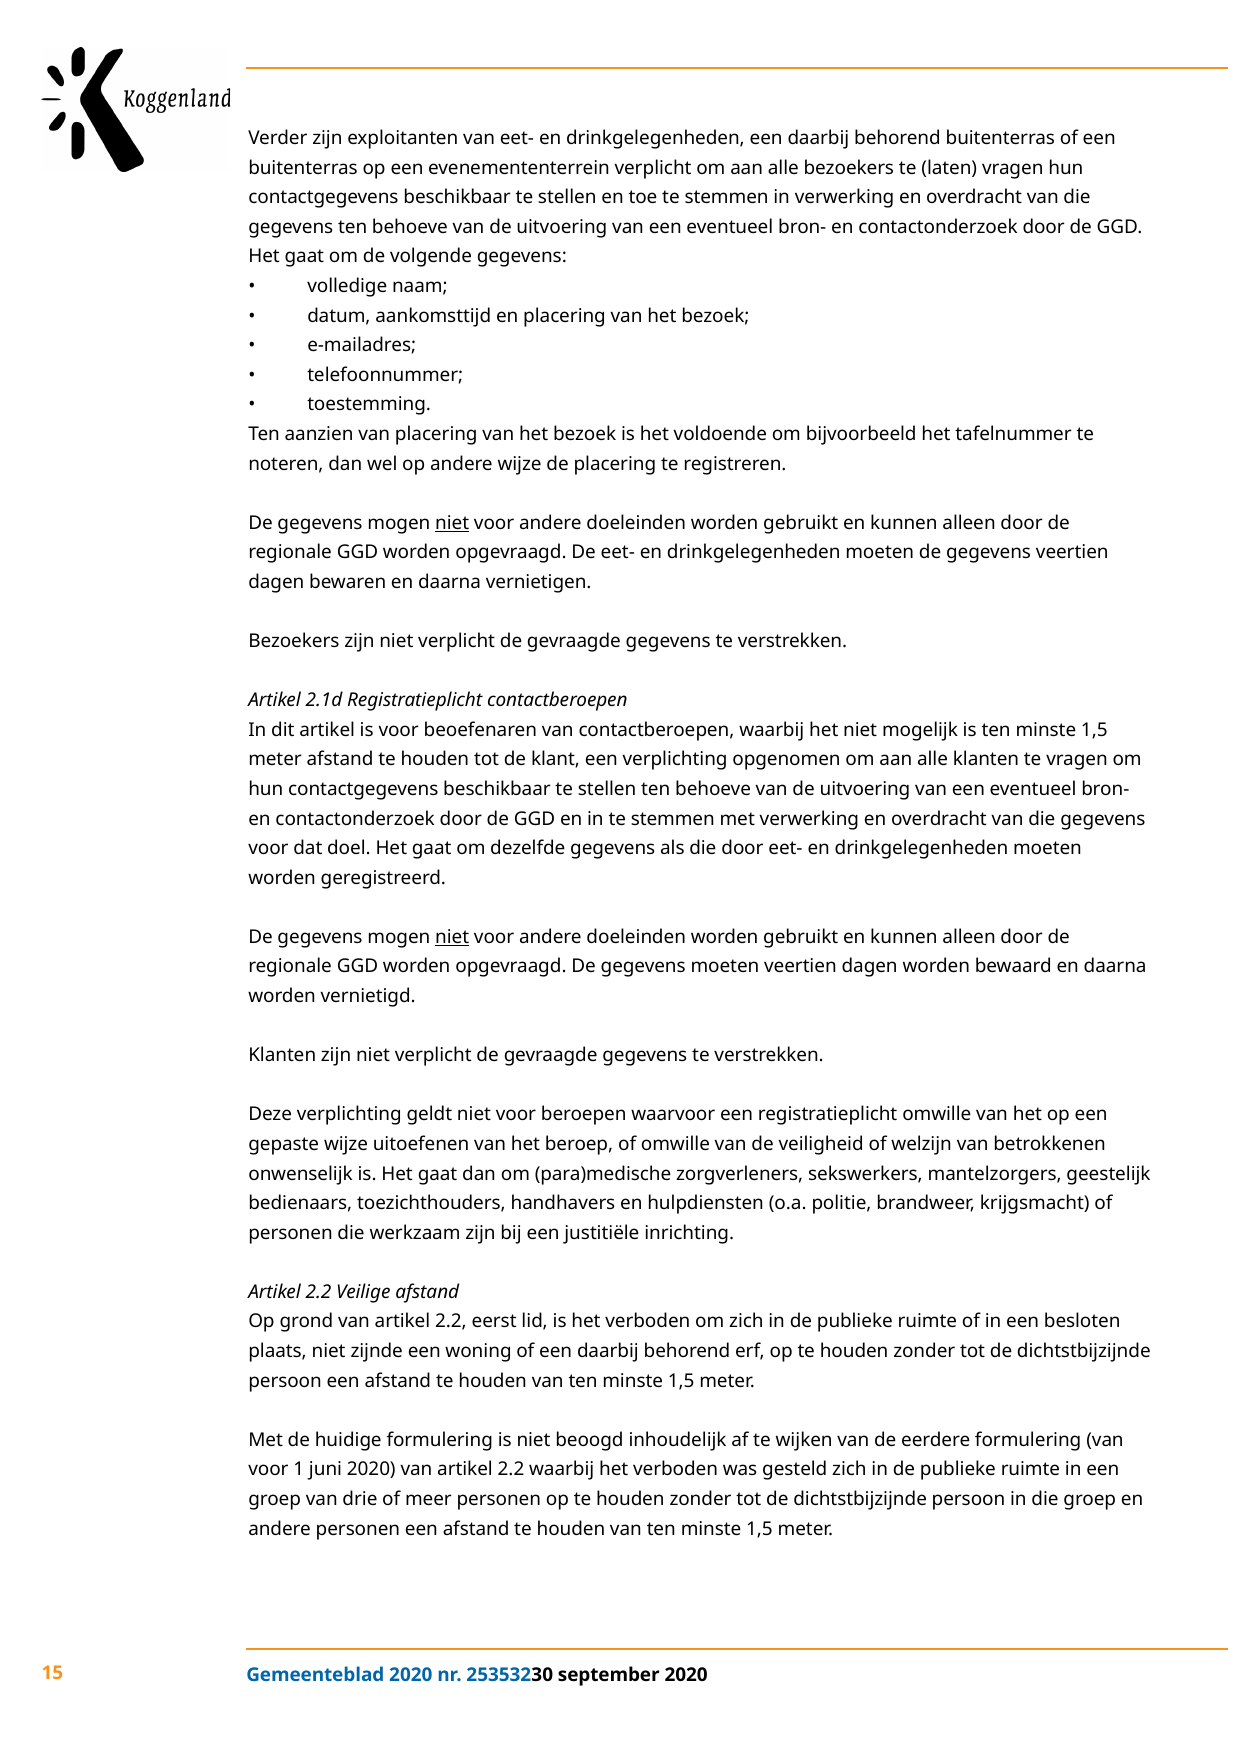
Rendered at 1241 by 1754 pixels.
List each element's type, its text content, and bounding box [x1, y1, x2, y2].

list e-mailadres; [248, 331, 1152, 357]
text De gegevens mogen niet voor andere doeleinden worden gebruikt en kunnen alleen door de regionale GGD worden opgevraagd. De gegevens moeten veertien dagen worden bewaard en daarna worden vernietigd. [248, 923, 1152, 1008]
list datum, aankomsttijd en placering van het bezoek; [248, 302, 1152, 328]
text De gegevens mogen niet voor andere doeleinden worden gebruikt en kunnen alleen door de regionale GGD worden opgevraagd. De eet- en drinkgelegenheden moeten de gegevens veertien dagen bewaren en daarna vernietigen. [248, 509, 1152, 594]
text Deze verplichting geldt niet voor beroepen waarvoor een registratieplicht omwille van het op een gepaste wijze uitoefenen van het beroep, of omwille van de veiligheid of welzijn van betrokkenen onwenselijk is. Het gaat dan om (para)medische zorgverleners, sekswerkers, mantelzorgers, geestelijk bedienaars, toezichthouders, handhavers en hulpdiensten (o.a. politie, brandweer, krijgsmacht) of personen die werkzaam zijn bij een justitiële inrichting. [248, 1101, 1152, 1245]
text Klanten zijn niet verplicht de gevraagde gegevens te verstrekken. [248, 1041, 1152, 1067]
text Artikel 2.2 Veilige afstand [248, 1278, 1152, 1304]
text Bezoekers zijn niet verplicht de gevraagde gegevens te verstrekken. [248, 627, 1152, 653]
text In dit artikel is voor beoefenaren van contactberoepen, waarbij het niet mogelijk is ten minste 1,5 meter afstand te houden tot de klant, een verplichting opgenomen om aan alle klanten te vragen om hun contactgegevens beschikbaar te stellen ten behoeve van de uitvoering van een eventueel bron- en contactonderzoek door de GGD en in te stemmen met verwerking en overdracht van die gegevens voor dat doel. Het gaat om dezelfde gegevens als die door eet- en drinkgelegenheden moeten worden geregistreerd. [248, 716, 1152, 890]
picture [41, 47, 231, 172]
text Met de huidige formulering is niet beoogd inhoudelijk af te wijken van de eerdere formulering (van voor 1 juni 2020) van artikel 2.2 waarbij het verboden was gesteld zich in de publieke ruimte in een groep van drie of meer personen op te houden zonder tot de dichtstbijzijnde persoon in die groep en andere personen een afstand te houden van ten minste 1,5 meter. [248, 1426, 1152, 1541]
list toestemming. [248, 391, 1152, 416]
list telefoonnummer; [248, 361, 1152, 387]
text Ten aanzien van placering van het bezoek is het voldoende om bijvoorbeeld het tafelnummer te noteren, dan wel op andere wijze de placering te registreren. [248, 420, 1152, 476]
text Artikel 2.1d Registratieplicht contactberoepen [248, 686, 1152, 712]
text Op grond van artikel 2.2, eerst lid, is het verboden om zich in de publieke ruimte of in een besloten plaats, niet zijnde een woning of een daarbij behorend erf, op te houden zonder tot de dichtstbijzijnde persoon een afstand te houden van ten minste 1,5 meter. [248, 1308, 1152, 1393]
list volledige naam; [248, 272, 1152, 298]
text Verder zijn exploitanten van eet- en drinkgelegenheden, een daarbij behorend buitenterras of een buitenterras op een evenemententerrein verplicht om aan alle bezoekers te (laten) vragen hun contactgegevens beschikbaar te stellen en toe te stemmen in verwerking en overdracht van die gegevens ten behoeve van de uitvoering van een eventueel bron- en contactonderzoek door de GGD. Het gaat om de volgende gegevens: [248, 124, 1152, 268]
